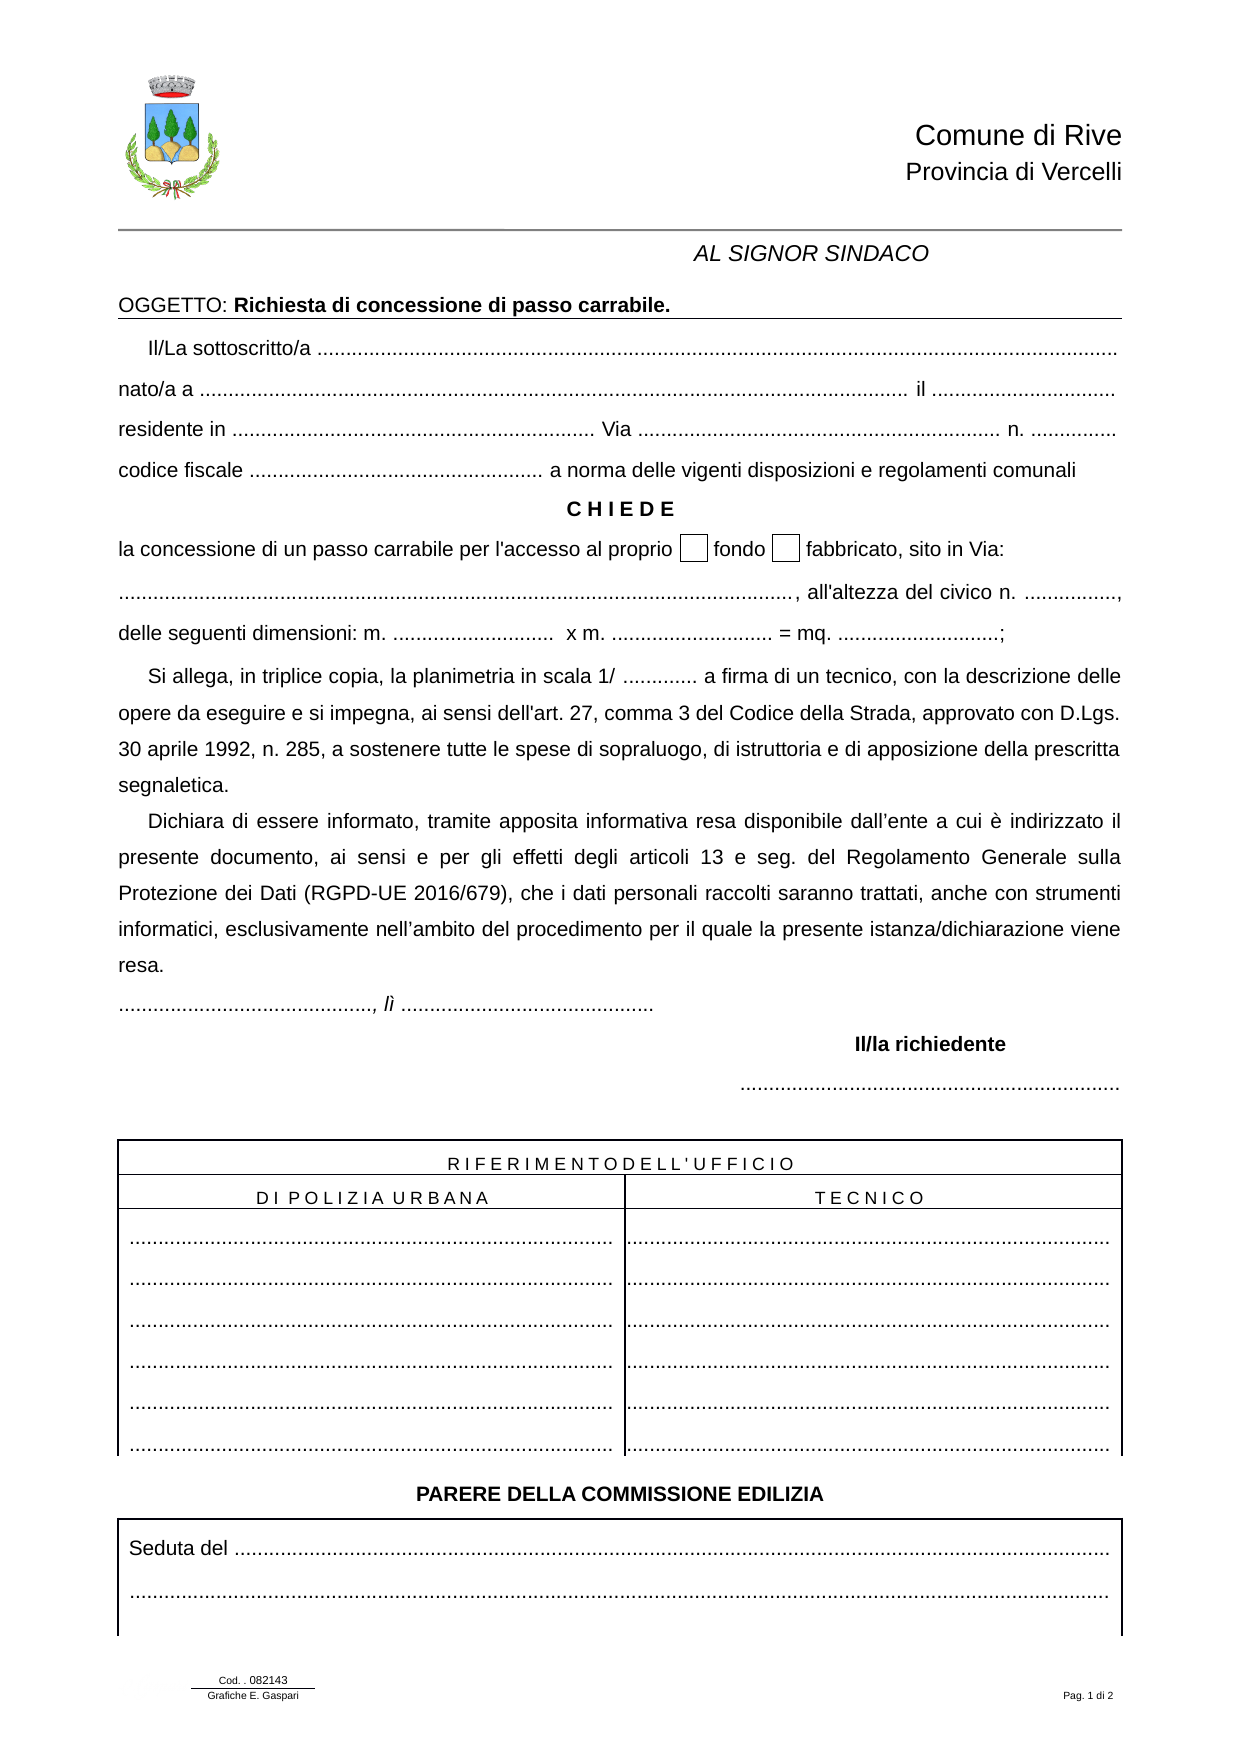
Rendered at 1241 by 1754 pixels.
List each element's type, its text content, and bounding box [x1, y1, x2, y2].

table_cell .................................................................................... [626, 1415, 1121, 1456]
table_cell .................................................................................... [626, 1291, 1121, 1332]
text la concessione di un passo carrabile per l'accesso al proprio fondo fabbricato, sito in Via: [118, 533, 1122, 562]
text .................................................................. [738, 1067, 1122, 1096]
table_cell .................................................................................... [119, 1333, 624, 1374]
table_cell D I P O L I Z I A U R B A N A [119, 1175, 624, 1208]
table_header R I F E R I M E N T O D E L L ' U F F I C I O [119, 1141, 1121, 1174]
text Provincia di Vercelli [224, 157, 1122, 185]
text ............................................, lì ............................................ [118, 988, 1122, 1017]
picture [122, 72, 224, 203]
table_cell .................................................................................... [626, 1374, 1121, 1415]
text Si allega, in triplice copia, la planimetria in scala 1/ ............. a firma di un tecnico, con la descrizione delle opere da eseguire e si impegna, ai sensi dell'art. 27, comma 3 del Codice della Strada, approvato con D.Lgs. 30 aprile 1992, n. 285, a sostenere tutte le spese di sopraluogo, di istruttoria e di apposizione della prescritta segnaletica. [118, 660, 1122, 797]
text Comune di Rive [224, 118, 1122, 152]
table_cell .................................................................................... [119, 1209, 624, 1250]
text Il/la richiedente [738, 1032, 1122, 1056]
table_cell T E C N I C O [626, 1175, 1121, 1208]
text Dichiara di essere informato, tramite apposita informativa resa disponibile dall’ente a cui è indirizzato il presente documento, ai sensi e per gli effetti degli articoli 13 e seg. del Regolamento Generale sulla Protezione dei Dati (RGPD-UE 2016/679), che i dati personali raccolti saranno trattati, anche con strumenti informatici, esclusivamente nell’ambito del procedimento per il quale la presente istanza/dichiarazione viene resa. [118, 809, 1122, 976]
text AL SIGNOR SINDACO [694, 240, 1122, 266]
subtitle PARERE DELLA COMMISSIONE EDILIZIA [118, 1481, 1122, 1505]
text ....................................................................................................................., all'altezza del civico n. ................, delle seguenti dimensioni: m. ............................ x m. ............................ = mq. ............................; [118, 576, 1122, 646]
table_cell .................................................................................... [626, 1250, 1121, 1291]
table_cell .................................................................................... [119, 1250, 624, 1291]
text Il/La sottoscritto/a ........................................................................................................................................... nato/a a ........................................................................................................................... il ................................ residente in ............................................................... Via ............................................................... n. ............... codice fiscale ................................................... a norma delle vigenti disposizioni e regolamenti comunali [118, 332, 1122, 483]
subtitle C H I E D E [118, 497, 1122, 521]
text OGGETTO: Richiesta di concessione di passo carrabile. [118, 292, 1122, 318]
table_cell .................................................................................... [626, 1209, 1121, 1250]
table_header Seduta del ........................................................................................................................................................ .......................................................................................................................................................................... [119, 1520, 1121, 1636]
table_cell .................................................................................... [119, 1291, 624, 1332]
table_cell .................................................................................... [626, 1333, 1121, 1374]
table_cell .................................................................................... [119, 1415, 624, 1456]
table_cell .................................................................................... [119, 1374, 624, 1415]
